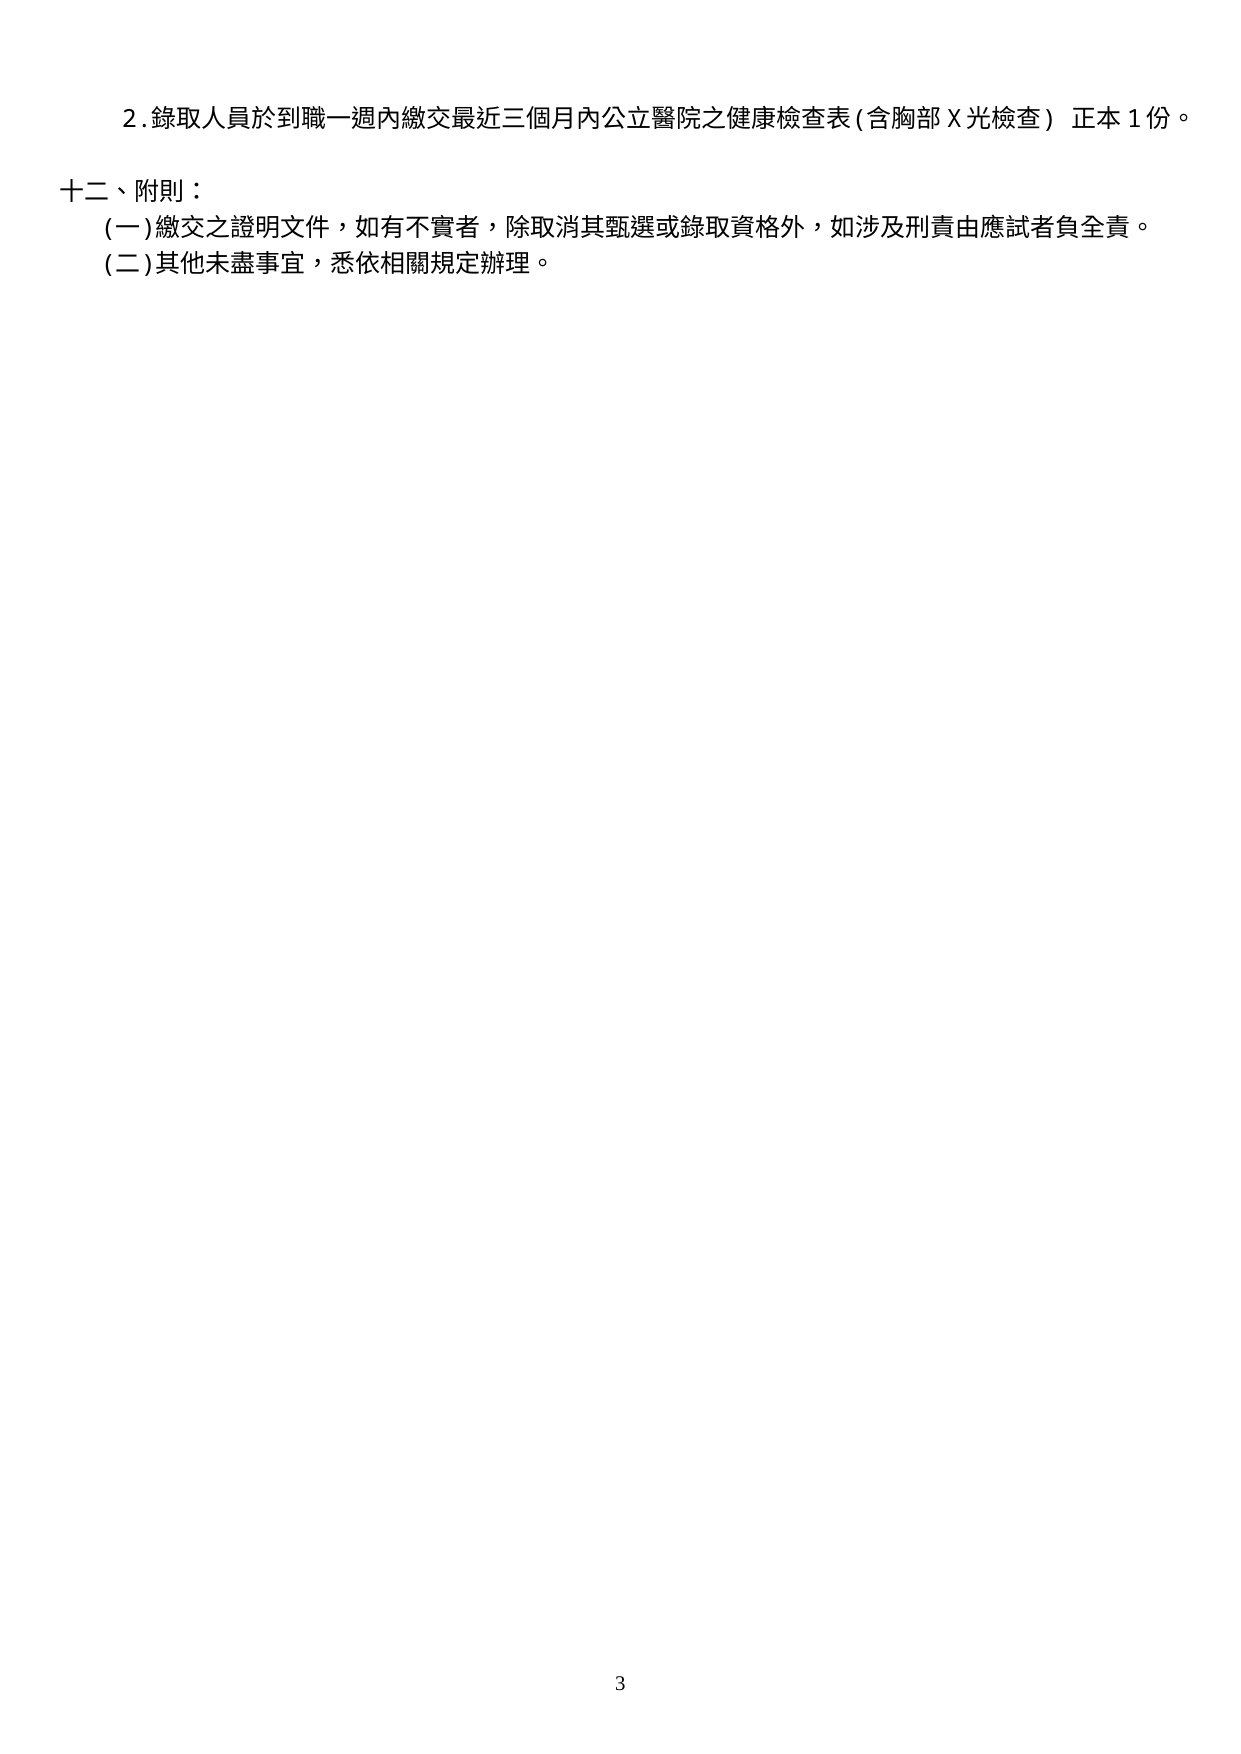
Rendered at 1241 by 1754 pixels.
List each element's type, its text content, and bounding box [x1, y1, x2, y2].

text (一)繳交之證明文件，如有不實者，除取消其甄選或錄取資格外，如涉及刑責由應試者負全責。 [101, 207, 1181, 243]
text 2.錄取人員於到職一週內繳交最近三個月內公立醫院之健康檢查表(含胸部X光檢查) 正本1份。 [122, 98, 1181, 171]
text (二)其他未盡事宜，悉依相關規定辦理。 [101, 243, 1181, 280]
text 十二、附則： [59, 171, 1181, 207]
